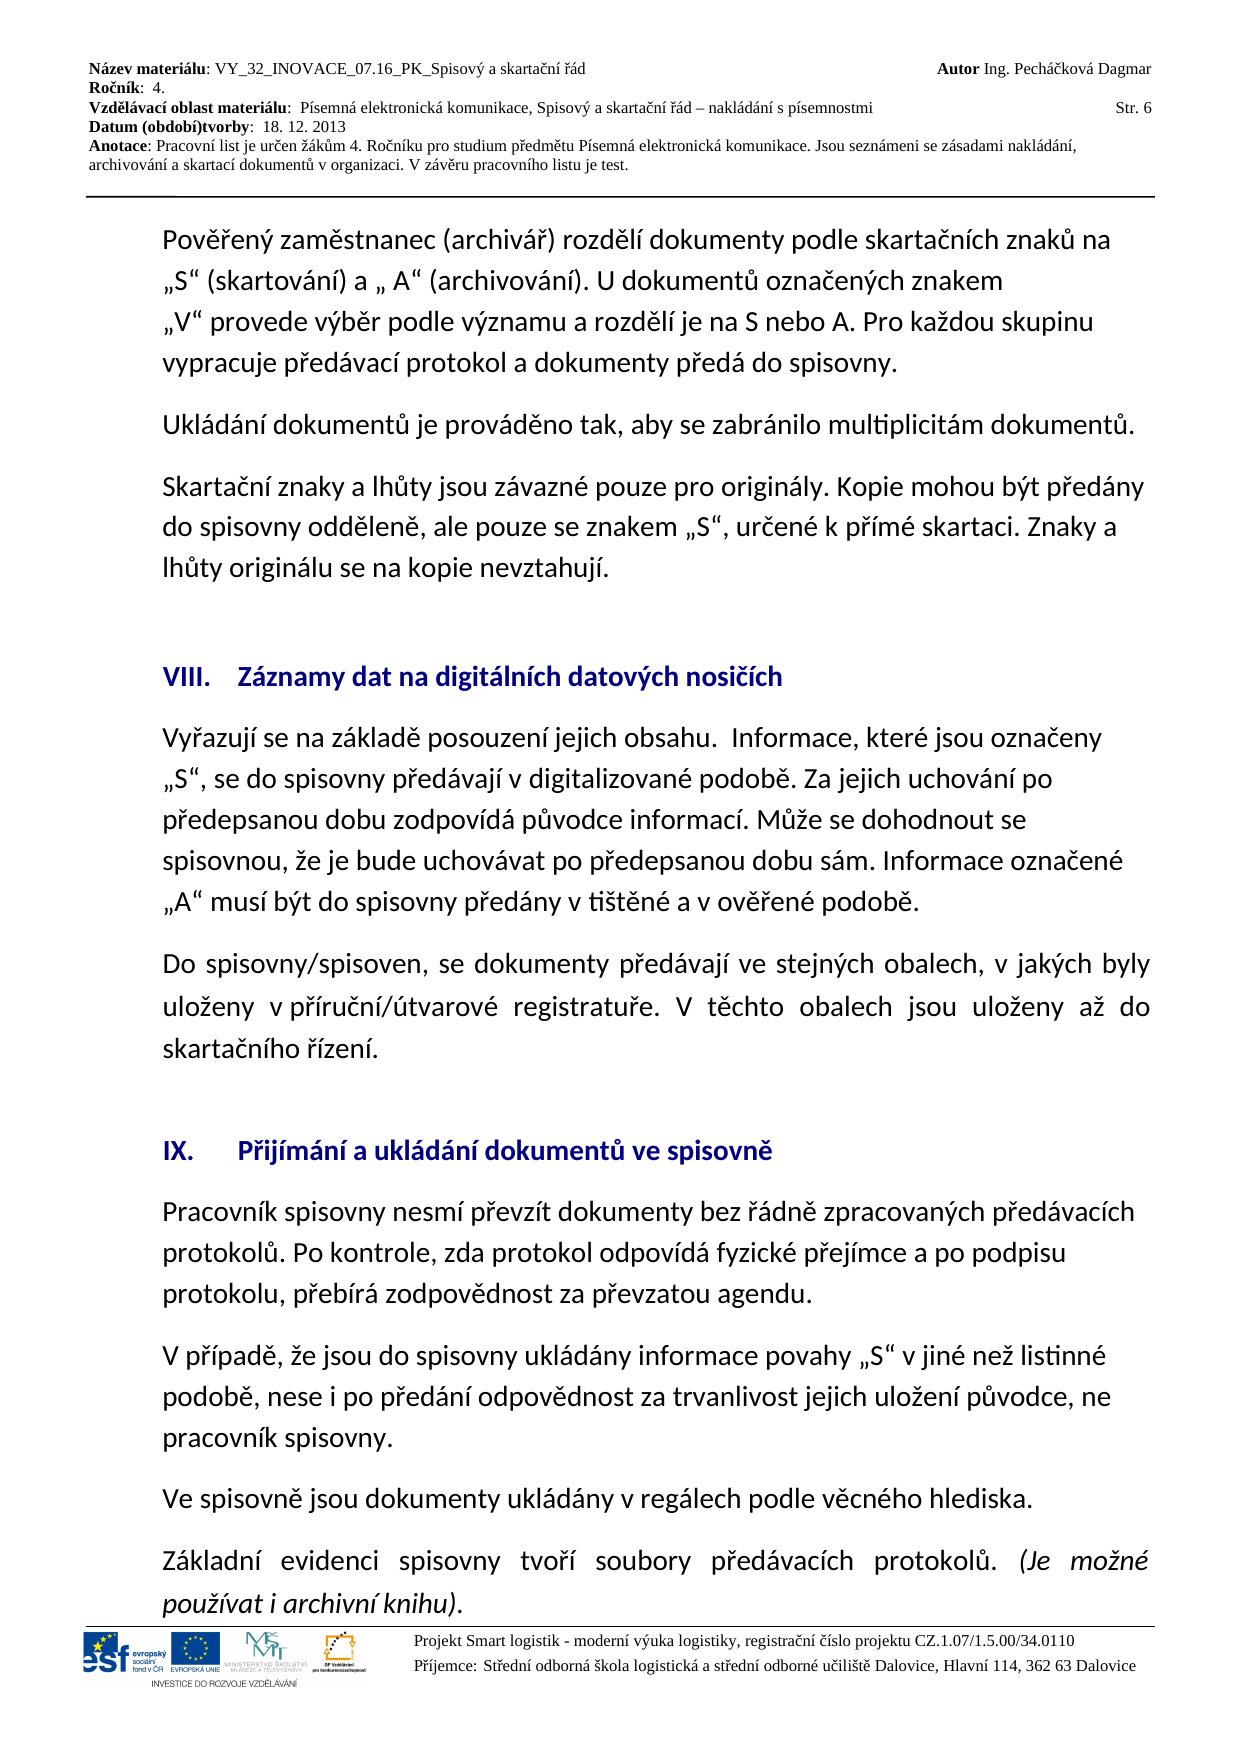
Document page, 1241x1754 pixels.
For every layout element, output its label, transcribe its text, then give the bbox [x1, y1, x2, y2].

text V případě, že jsou do spisovny ukládány informace povahy „S“ v jiné než listinné podobě, nese i po předání odpovědnost za trvanlivost jejich uložení původce, ne pracovník spisovny. [162, 1337, 1152, 1454]
text Vyřazují se na základě posouzení jejich obsahu. Informace, které jsou označeny „S“, se do spisovny předávají v digitalizované podobě. Za jejich uchování po předepsanou dobu zodpovídá původce informací. Může se dohodnout se spisovnou, že je bude uchovávat po předepsanou dobu sám. Informace označené „A“ musí být do spisovny předány v tištěné a v ověřené podobě. [162, 719, 1152, 919]
text Ukládání dokumentů je prováděno tak, aby se zabránilo multiplicitám dokumentů. [162, 406, 1152, 441]
text Pověřený zaměstnanec (archivář) rozdělí dokumenty podle skartačních znaků na „S“ (skartování) a „ A“ (archivování). U dokumentů označených znakem „V“ provede výběr podle významu a rozdělí je na S nebo A. Pro každou skupinu vypracuje předávací protokol a dokumenty předá do spisovny. [162, 221, 1152, 380]
text Do spisovny/spisoven, se dokumenty předávají ve stejných obalech, v jakých byly uloženy v příruční/útvarové registratuře. V těchto obalech jsou uloženy až do skartačního řízení. [162, 945, 1152, 1066]
text Skartační znaky a lhůty jsou závazné pouze pro originály. Kopie mohou být předány do spisovny odděleně, ale pouze se znakem „S“, určené k přímé skartaci. Znaky a lhůty originálu se na kopie nevztahují. [162, 468, 1152, 585]
text Základní evidenci spisovny tvoří soubory předávacích protokolů. (Je možné používat i archivní knihu). [162, 1542, 1152, 1621]
list Záznamy dat na digitálních datových nosičích [163, 658, 1152, 693]
list Přijímání a ukládání dokumentů ve spisovně [163, 1132, 1152, 1167]
text Ve spisovně jsou dokumenty ukládány v regálech podle věcného hlediska. [162, 1481, 1152, 1516]
text Pracovník spisovny nesmí převzít dokumenty bez řádně zpracovaných předávacích protokolů. Po kontrole, zda protokol odpovídá fyzické přejímce a po podpisu protokolu, přebírá zodpovědnost za převzatou agendu. [162, 1193, 1152, 1311]
